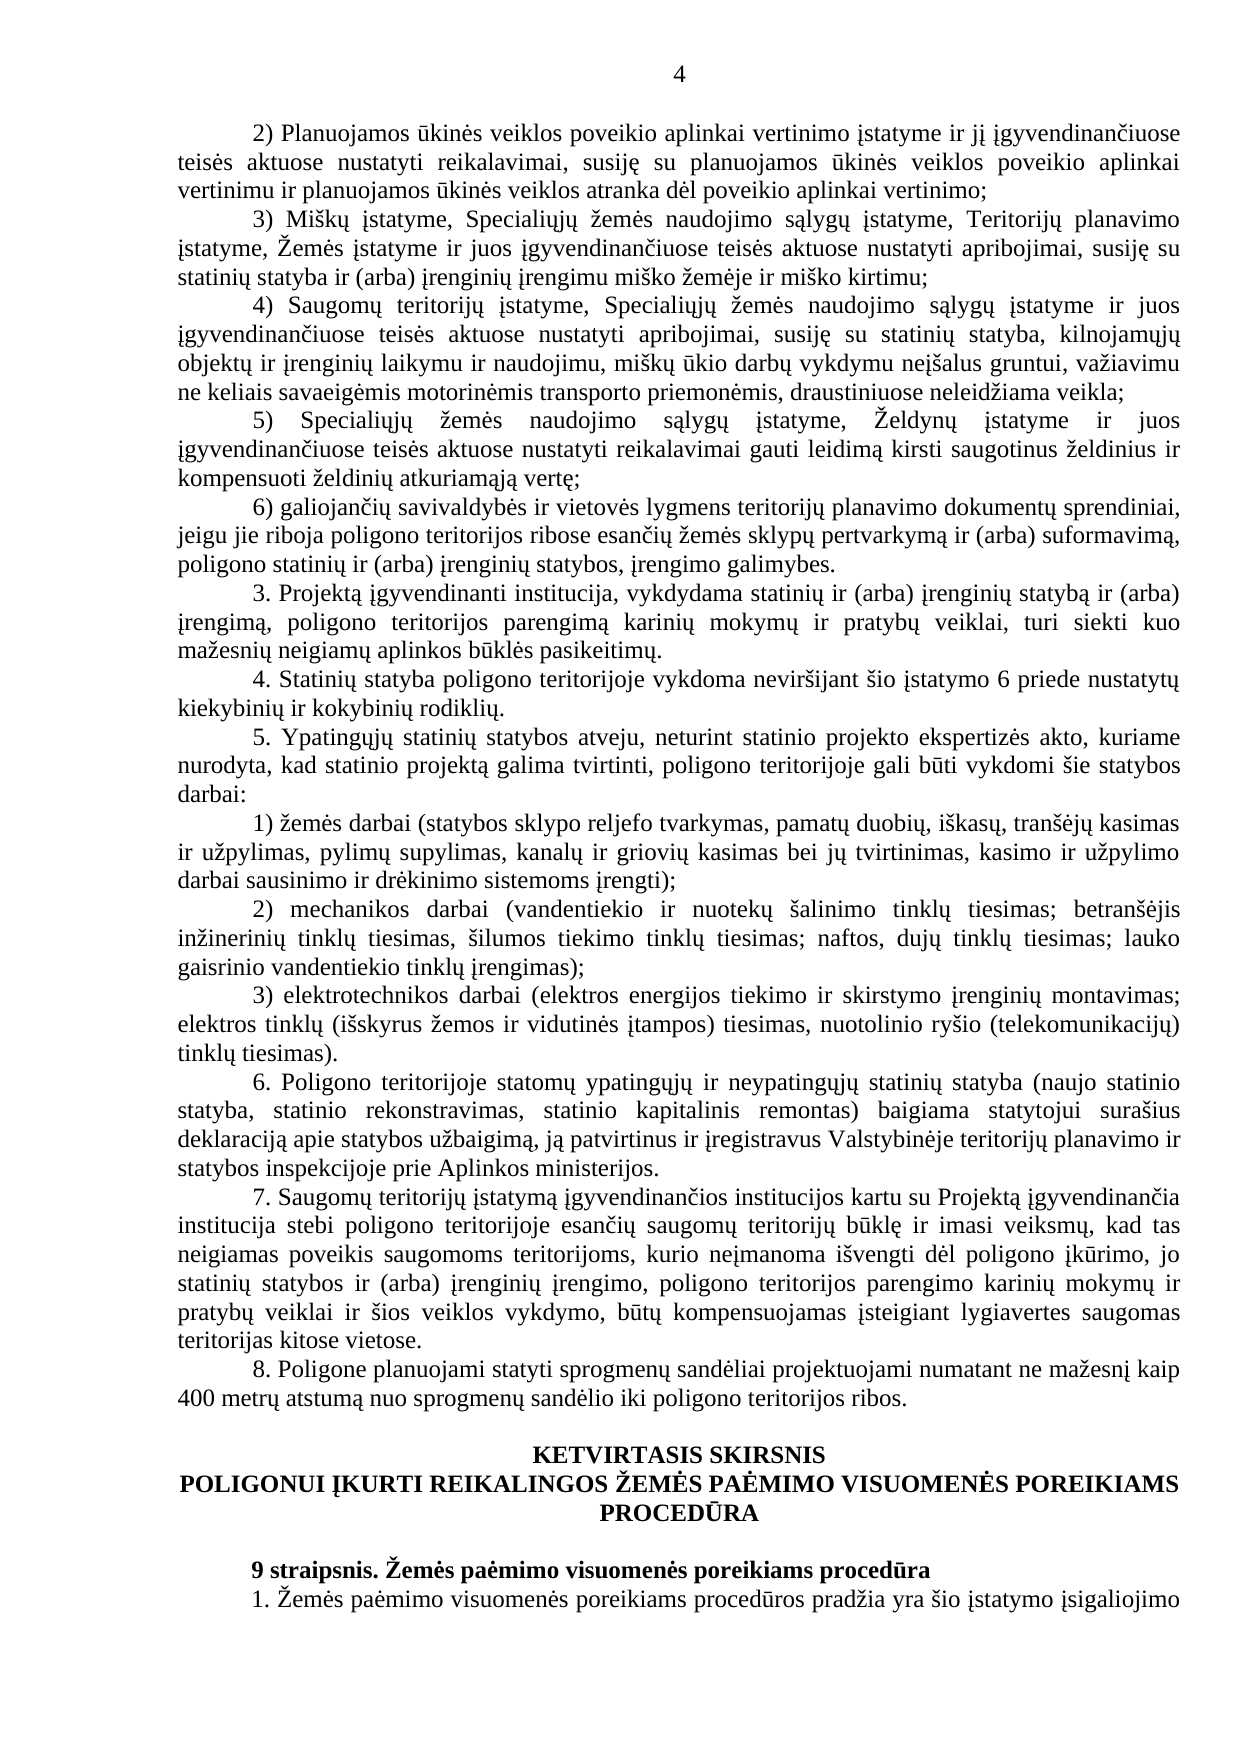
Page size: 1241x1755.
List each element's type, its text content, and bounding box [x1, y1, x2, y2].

text 6. Poligono teritorijoje statomų ypatingųjų ir neypatingųjų statinių statyba (naujo statinio statyba, statinio rekonstravimas, statinio kapitalinis remontas) baigiama statytojui surašius deklaraciją apie statybos užbaigimą, ją patvirtinus ir įregistravus Valstybinėje teritorijų planavimo ir statybos inspekcijoje prie Aplinkos ministerijos. [177, 1067, 1181, 1182]
text KETVIRTASIS SKIRSNIS [177, 1441, 1181, 1469]
text 3. Projektą įgyvendinanti institucija, vykdydama statinių ir (arba) įrenginių statybą ir (arba) įrengimą, poligono teritorijos parengimą karinių mokymų ir pratybų veiklai, turi siekti kuo mažesnių neigiamų aplinkos būklės pasikeitimų. [177, 578, 1181, 664]
text 5. Ypatingųjų statinių statybos atveju, neturint statinio projekto ekspertizės akto, kuriame nurodyta, kad statinio projektą galima tvirtinti, poligono teritorijoje gali būti vykdomi šie statybos darbai: [177, 722, 1181, 808]
text 6) galiojančių savivaldybės ir vietovės lygmens teritorijų planavimo dokumentų sprendiniai, jeigu jie riboja poligono teritorijos ribose esančių žemės sklypų pertvarkymą ir (arba) suformavimą, poligono statinių ir (arba) įrenginių statybos, įrengimo galimybes. [177, 492, 1181, 578]
text 4) Saugomų teritorijų įstatyme, Specialiųjų žemės naudojimo sąlygų įstatyme ir juos įgyvendinančiuose teisės aktuose nustatyti apribojimai, susiję su statinių statyba, kilnojamųjų objektų ir įrenginių laikymu ir naudojimu, miškų ūkio darbų vykdymu neįšalus gruntui, važiavimu ne keliais savaeigėmis motorinėmis transporto priemonėmis, draustiniuose neleidžiama veikla; [177, 291, 1181, 406]
text 1. Žemės paėmimo visuomenės poreikiams procedūros pradžia yra šio įstatymo įsigaliojimo [177, 1584, 1181, 1613]
text 1) žemės darbai (statybos sklypo reljefo tvarkymas, pamatų duobių, iškasų, tranšėjų kasimas ir užpylimas, pylimų supylimas, kanalų ir griovių kasimas bei jų tvirtinimas, kasimo ir užpylimo darbai sausinimo ir drėkinimo sistemoms įrengti); [177, 808, 1181, 894]
text 9 straipsnis. Žemės paėmimo visuomenės poreikiams procedūra [177, 1556, 1181, 1584]
text 4. Statinių statyba poligono teritorijoje vykdoma neviršijant šio įstatymo 6 priede nustatytų kiekybinių ir kokybinių rodiklių. [177, 664, 1181, 722]
text 7. Saugomų teritorijų įstatymą įgyvendinančios institucijos kartu su Projektą įgyvendinančia institucija stebi poligono teritorijoje esančių saugomų teritorijų būklę ir imasi veiksmų, kad tas neigiamas poveikis saugomoms teritorijoms, kurio neįmanoma išvengti dėl poligono įkūrimo, jo statinių statybos ir (arba) įrenginių įrengimo, poligono teritorijos parengimo karinių mokymų ir pratybų veiklai ir šios veiklos vykdymo, būtų kompensuojamas įsteigiant lygiavertes saugomas teritorijas kitose vietose. [177, 1182, 1181, 1354]
text 8. Poligone planuojami statyti sprogmenų sandėliai projektuojami numatant ne mažesnį kaip 400 metrų atstumą nuo sprogmenų sandėlio iki poligono teritorijos ribos. [177, 1354, 1181, 1412]
text 5) Specialiųjų žemės naudojimo sąlygų įstatyme, Želdynų įstatyme ir juos įgyvendinančiuose teisės aktuose nustatyti reikalavimai gauti leidimą kirsti saugotinus želdinius ir kompensuoti želdinių atkuriamąją vertę; [177, 406, 1181, 492]
text 3) Miškų įstatyme, Specialiųjų žemės naudojimo sąlygų įstatyme, Teritorijų planavimo įstatyme, Žemės įstatyme ir juos įgyvendinančiuose teisės aktuose nustatyti apribojimai, susiję su statinių statyba ir (arba) įrenginių įrengimu miško žemėje ir miško kirtimu; [177, 204, 1181, 291]
text 2) Planuojamos ūkinės veiklos poveikio aplinkai vertinimo įstatyme ir jį įgyvendinančiuose teisės aktuose nustatyti reikalavimai, susiję su planuojamos ūkinės veiklos poveikio aplinkai vertinimu ir planuojamos ūkinės veiklos atranka dėl poveikio aplinkai vertinimo; [177, 118, 1181, 204]
text 2) mechanikos darbai (vandentiekio ir nuotekų šalinimo tinklų tiesimas; betranšėjis inžinerinių tinklų tiesimas, šilumos tiekimo tinklų tiesimas; naftos, dujų tinklų tiesimas; lauko gaisrinio vandentiekio tinklų įrengimas); [177, 894, 1181, 981]
text POLIGONUI ĮKURTI REIKALINGOS ŽEMĖS PAĖMIMO VISUOMENĖS POREIKIAMS PROCEDŪRA [177, 1469, 1181, 1527]
text 3) elektrotechnikos darbai (elektros energijos tiekimo ir skirstymo įrenginių montavimas; elektros tinklų (išskyrus žemos ir vidutinės įtampos) tiesimas, nuotolinio ryšio (telekomunikacijų) tinklų tiesimas). [177, 981, 1181, 1067]
